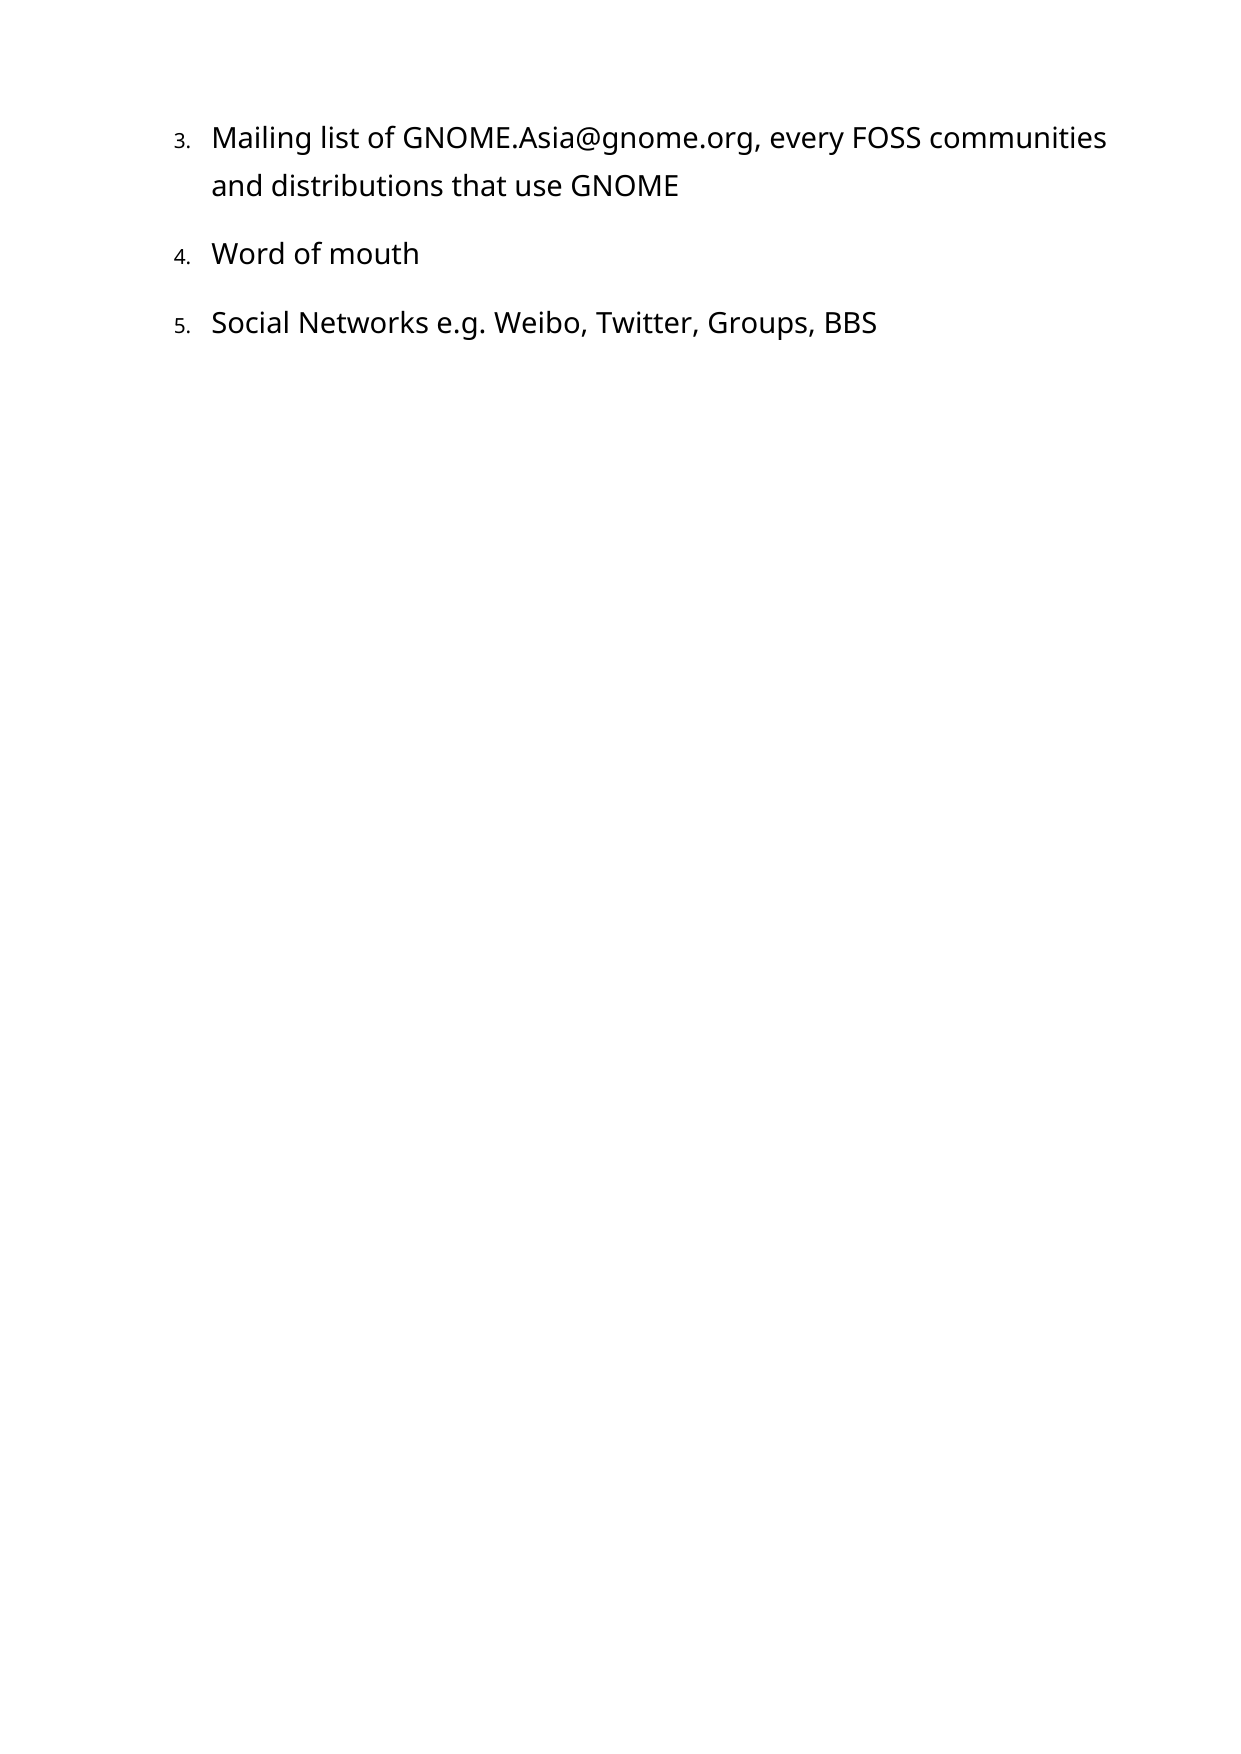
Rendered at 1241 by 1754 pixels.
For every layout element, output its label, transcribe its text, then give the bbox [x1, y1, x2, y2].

list Social Networks e.g. Weibo, Twitter, Groups, BBS [173, 302, 211, 342]
list Social Networks e.g. Weibo, Twitter, Groups, BBS [908, 302, 1152, 342]
list Word of mouth [173, 233, 1152, 273]
list Mailing list of GNOME.Asia@gnome.org, every FOSS communities and distributions that use GNOME [173, 117, 1152, 204]
